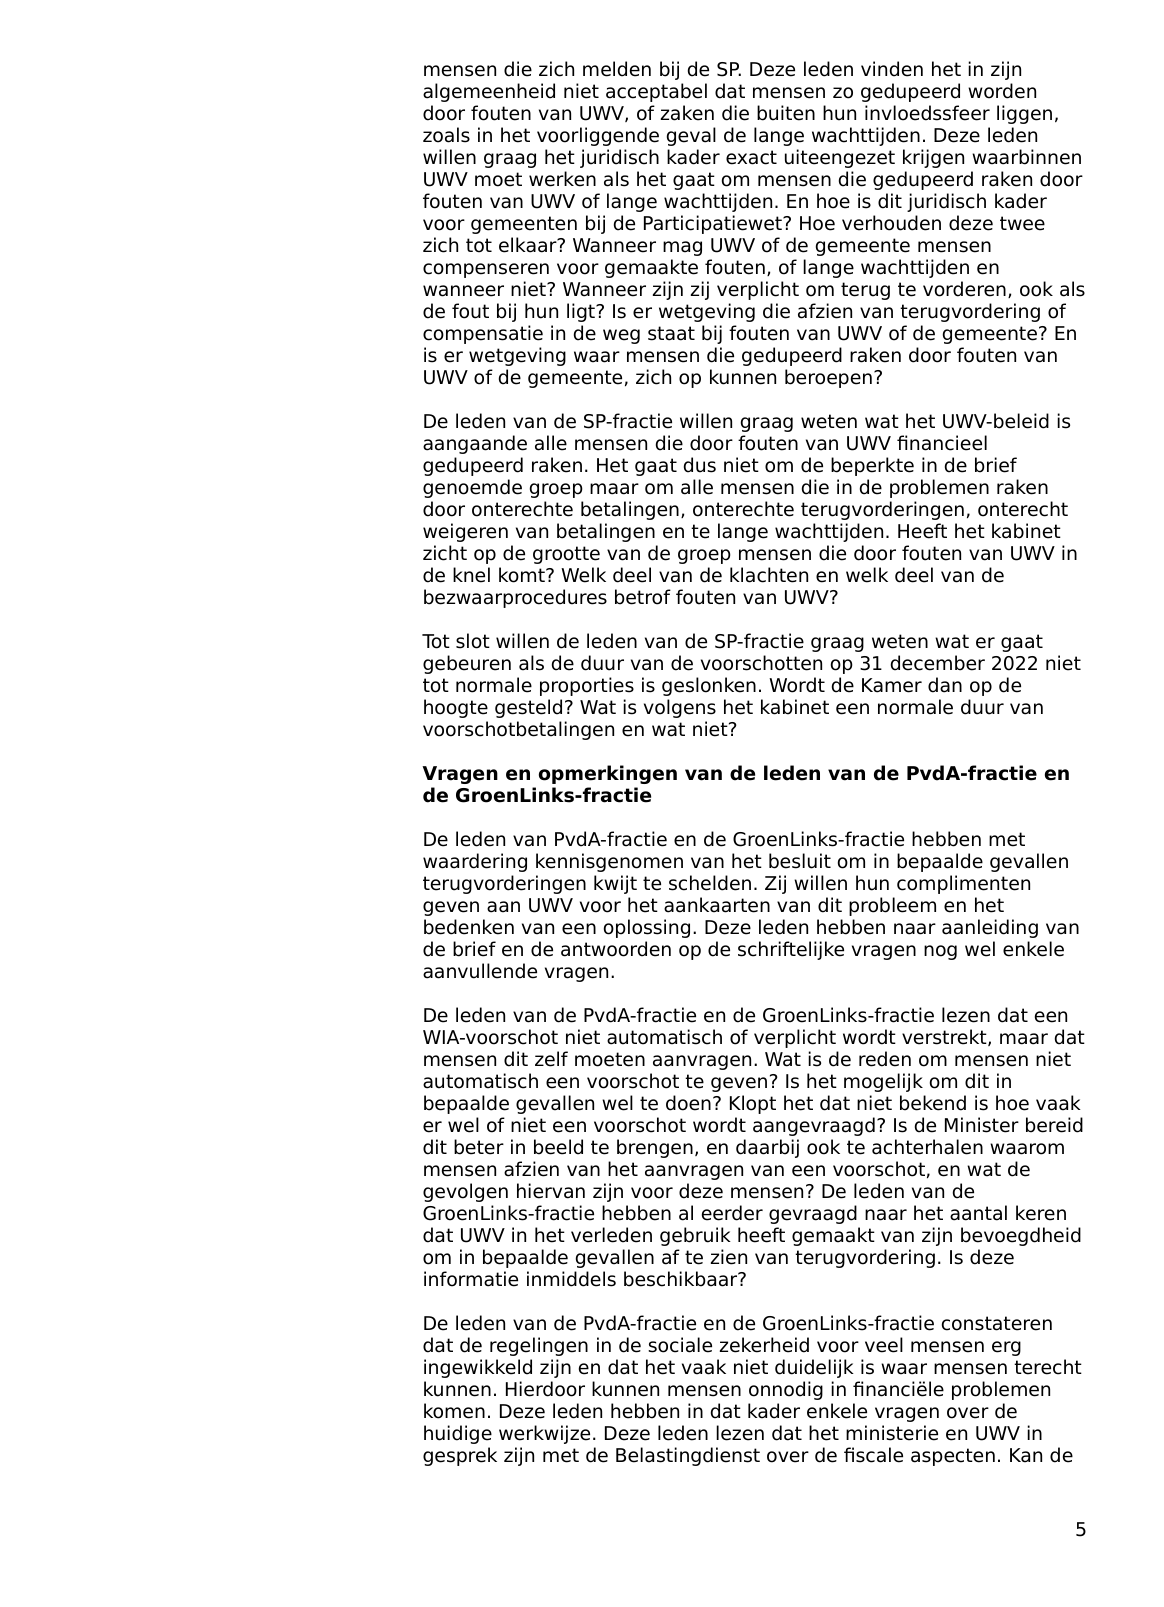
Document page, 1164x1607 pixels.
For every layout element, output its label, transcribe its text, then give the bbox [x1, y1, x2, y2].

text mensen die zich melden bij de SP. Deze leden vinden het in zijn algemeenheid niet acceptabel dat mensen zo gedupeerd worden door fouten van UWV, of zaken die buiten hun invloedssfeer liggen, zoals in het voorliggende geval de lange wachttijden. Deze leden willen graag het juridisch kader exact uiteengezet krijgen waarbinnen UWV moet werken als het gaat om mensen die gedupeerd raken door fouten van UWV of lange wachttijden. En hoe is dit juridisch kader voor gemeenten bij de Participatiewet? Hoe verhouden deze twee zich tot elkaar? Wanneer mag UWV of de gemeente mensen compenseren voor gemaakte fouten, of lange wachttijden en wanneer niet? Wanneer zijn zij verplicht om terug te vorderen, ook als de fout bij hun ligt? Is er wetgeving die afzien van terugvordering of compensatie in de weg staat bij fouten van UWV of de gemeente? En is er wetgeving waar mensen die gedupeerd raken door fouten van UWV of de gemeente, zich op kunnen beroepen? [422, 59, 1087, 389]
text De leden van de PvdA-fractie en de GroenLinks-fractie lezen dat een WIA-voorschot niet automatisch of verplicht wordt verstrekt, maar dat mensen dit zelf moeten aanvragen. Wat is de reden om mensen niet automatisch een voorschot te geven? Is het mogelijk om dit in bepaalde gevallen wel te doen? Klopt het dat niet bekend is hoe vaak er wel of niet een voorschot wordt aangevraagd? Is de Minister bereid dit beter in beeld te brengen, en daarbij ook te achterhalen waarom mensen afzien van het aanvragen van een voorschot, en wat de gevolgen hiervan zijn voor deze mensen? De leden van de GroenLinks-fractie hebben al eerder gevraagd naar het aantal keren dat UWV in het verleden gebruik heeft gemaakt van zijn bevoegdheid om in bepaalde gevallen af te zien van terugvordering. Is deze informatie inmiddels beschikbaar? [422, 1005, 1087, 1291]
text De leden van de PvdA-fractie en de GroenLinks-fractie constateren dat de regelingen in de sociale zekerheid voor veel mensen erg ingewikkeld zijn en dat het vaak niet duidelijk is waar mensen terecht kunnen. Hierdoor kunnen mensen onnodig in financiële problemen komen. Deze leden hebben in dat kader enkele vragen over de huidige werkwijze. Deze leden lezen dat het ministerie en UWV in gesprek zijn met de Belastingdienst over de fiscale aspecten. Kan de [422, 1313, 1087, 1467]
subtitle Vragen en opmerkingen van de leden van de PvdA-fractie en de GroenLinks-fractie [422, 763, 1087, 807]
text De leden van de SP-fractie willen graag weten wat het UWV-beleid is aangaande alle mensen die door fouten van UWV financieel gedupeerd raken. Het gaat dus niet om de beperkte in de brief genoemde groep maar om alle mensen die in de problemen raken door onterechte betalingen, onterechte terugvorderingen, onterecht weigeren van betalingen en te lange wachttijden. Heeft het kabinet zicht op de grootte van de groep mensen die door fouten van UWV in de knel komt? Welk deel van de klachten en welk deel van de bezwaarprocedures betrof fouten van UWV? [422, 411, 1087, 609]
text De leden van PvdA-fractie en de GroenLinks-fractie hebben met waardering kennisgenomen van het besluit om in bepaalde gevallen terugvorderingen kwijt te schelden. Zij willen hun complimenten geven aan UWV voor het aankaarten van dit probleem en het bedenken van een oplossing. Deze leden hebben naar aanleiding van de brief en de antwoorden op de schriftelijke vragen nog wel enkele aanvullende vragen. [422, 829, 1087, 983]
text Tot slot willen de leden van de SP-fractie graag weten wat er gaat gebeuren als de duur van de voorschotten op 31 december 2022 niet tot normale proporties is geslonken. Wordt de Kamer dan op de hoogte gesteld? Wat is volgens het kabinet een normale duur van voorschotbetalingen en wat niet? [422, 631, 1087, 741]
